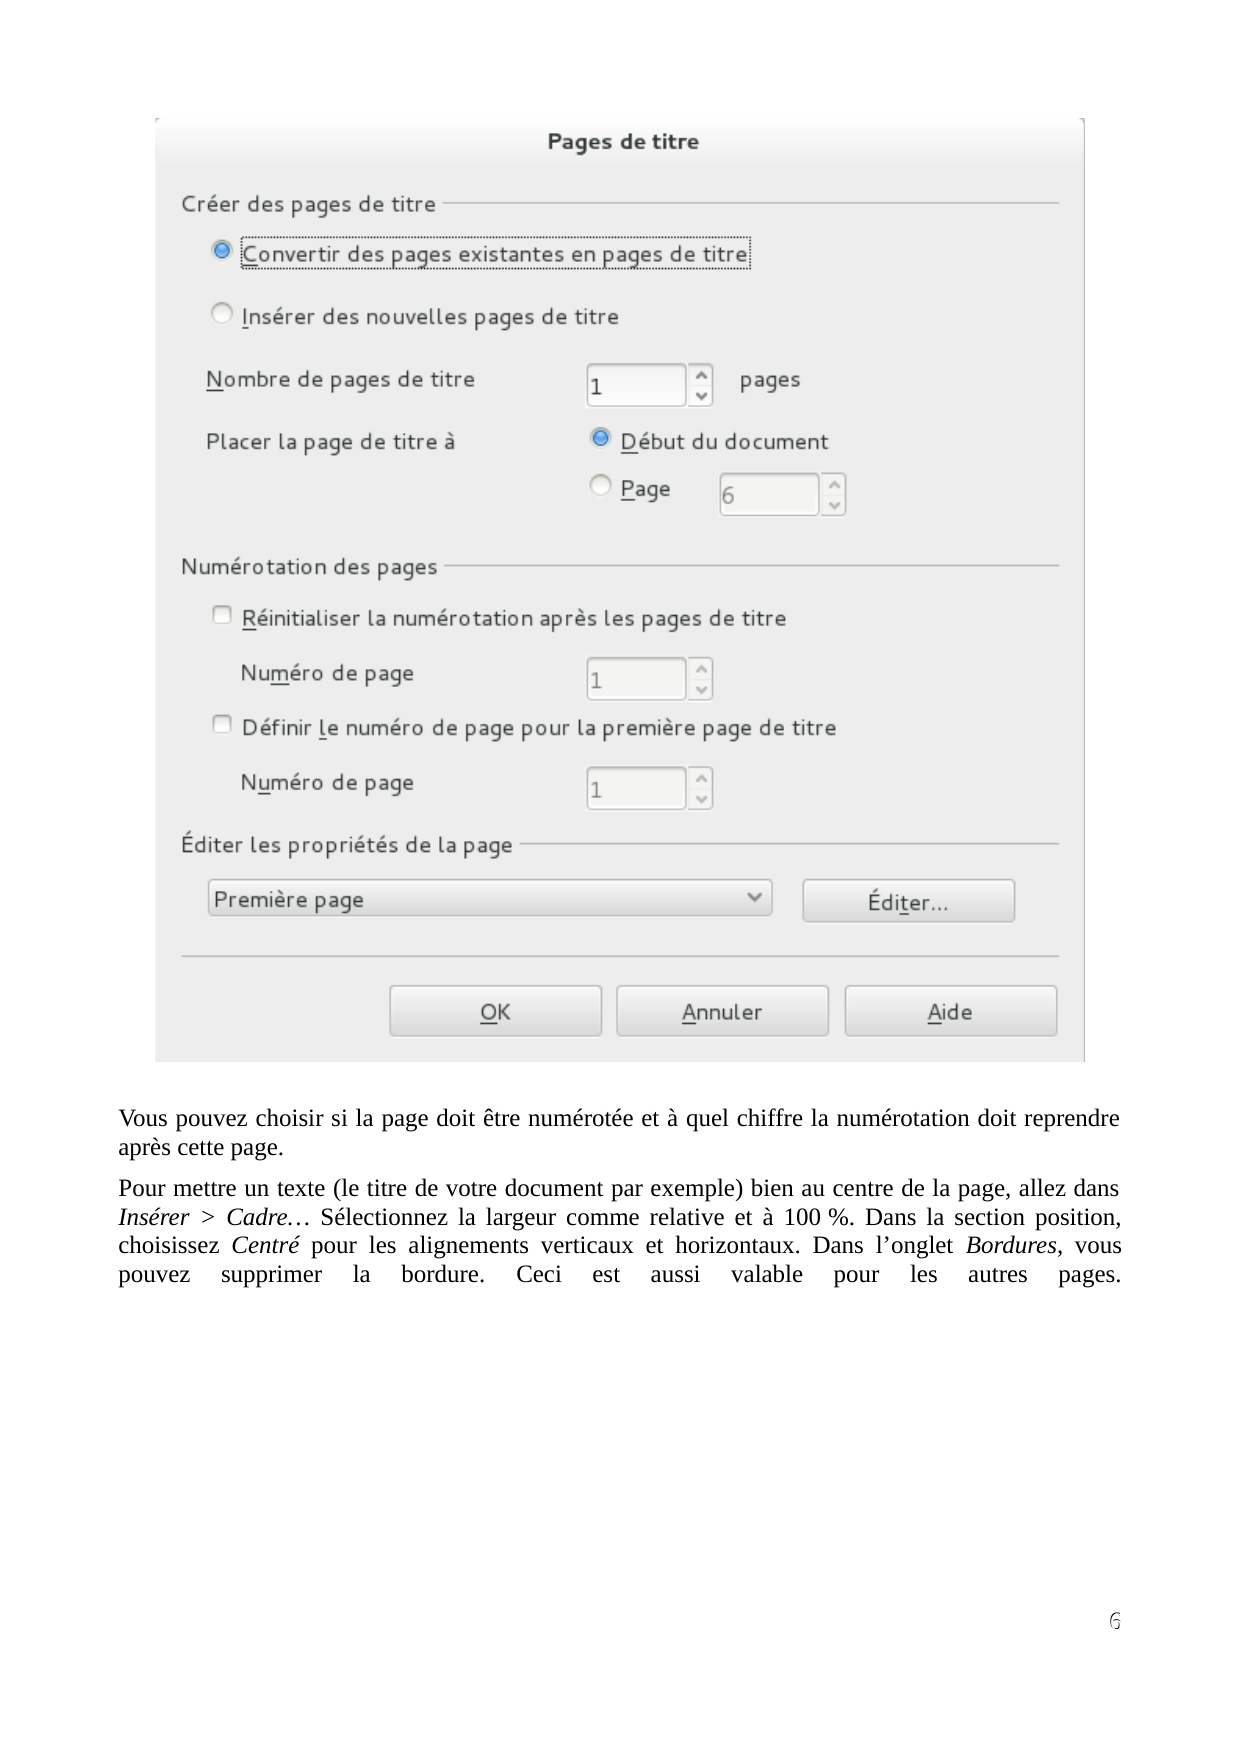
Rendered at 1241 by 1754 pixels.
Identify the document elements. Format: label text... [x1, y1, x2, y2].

text Pour mettre un texte (le titre de votre document par exemple) bien au centre de la page, allez dans Insérer > Cadre… Sélectionnez la largeur comme relative et à 100 %. Dans la section position, choisissez Centré pour les alignements verticaux et horizontaux. Dans l’onglet Bordures, vous pouvez supprimer la bordure. Ceci est aussi valable pour les autres pages. [118, 1173, 1122, 1288]
picture [155, 118, 1085, 1062]
text Vous pouvez choisir si la page doit être numérotée et à quel chiffre la numérotation doit reprendre après cette page. [118, 1103, 1122, 1161]
